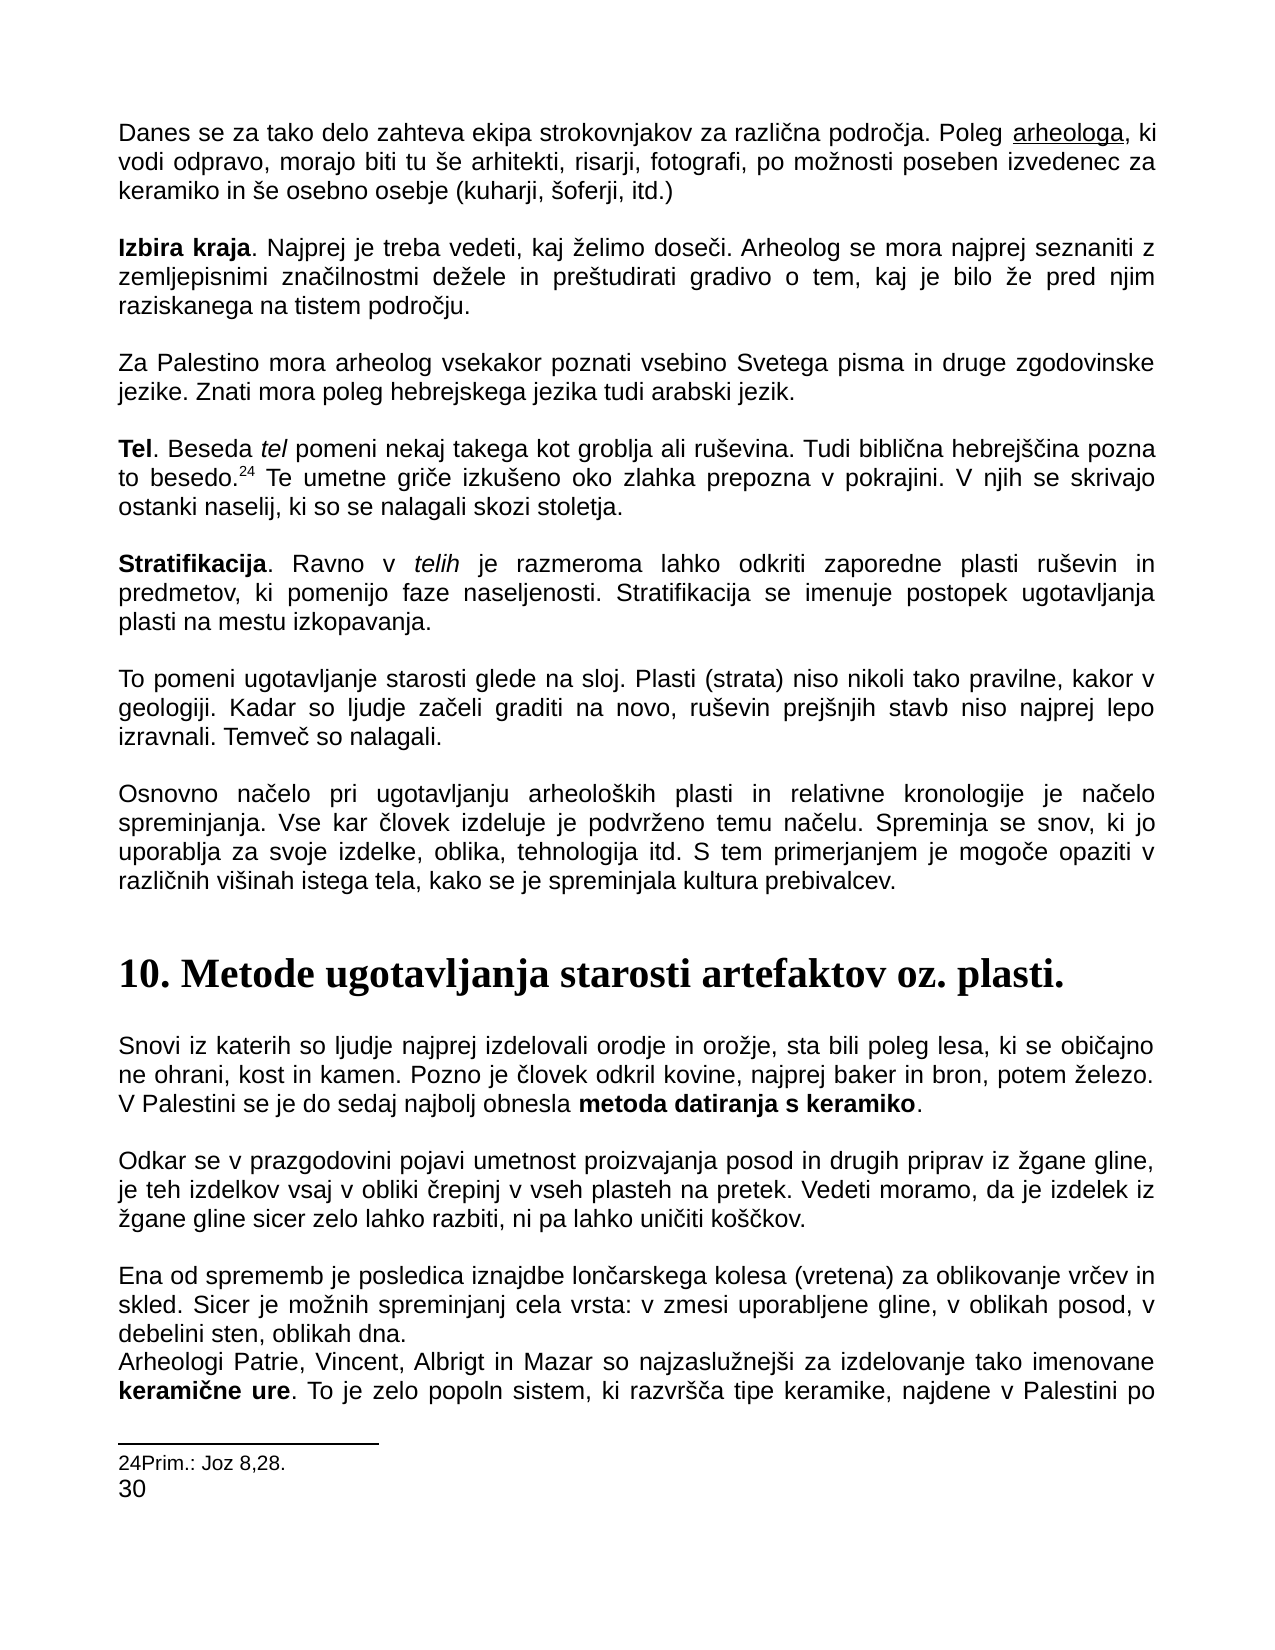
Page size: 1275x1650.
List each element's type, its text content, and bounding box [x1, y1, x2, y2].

text Snovi iz katerih so ljudje najprej izdelovali orodje in orožje, sta bili poleg lesa, ki se običajno ne ohrani, kost in kamen. Pozno je človek odkril kovine, najprej baker in bron, potem železo. V Palestini se je do sedaj najbolj obnesla metoda datiranja s keramiko. [118, 1031, 1157, 1117]
text Za Palestino mora arheolog vsekakor poznati vsebino Svetega pisma in druge zgodovinske jezike. Znati mora poleg hebrejskega jezika tudi arabski jezik. [118, 348, 1157, 406]
text Danes se za tako delo zahteva ekipa strokovnjakov za različna področja. Poleg arheologa, ki vodi odpravo, morajo biti tu še arhitekti, risarji, fotografi, po možnosti poseben izvedenec za keramiko in še osebno osebje (kuharji, šoferji, itd.) [118, 118, 1157, 204]
text Arheologi Patrie, Vincent, Albrigt in Mazar so najzaslužnejši za izdelovanje tako imenovane keramične ure. To je zelo popoln sistem, ki razvršča tipe keramike, najdene v Palestini po [118, 1347, 1157, 1405]
text Prim.: Joz 8,28. [118, 1450, 1157, 1474]
text To pomeni ugotavljanje starosti glede na sloj. Plasti (strata) niso nikoli tako pravilne, kakor v geologiji. Kadar so ljudje začeli graditi na novo, ruševin prejšnjih stavb niso najprej lepo izravnali. Temveč so nalagali. [118, 664, 1157, 751]
text Odkar se v prazgodovini pojavi umetnost proizvajanja posod in drugih priprav iz žgane gline, je teh izdelkov vsaj v obliki črepinj v vseh plasteh na pretek. Vedeti moramo, da je izdelek iz žgane gline sicer zelo lahko razbiti, ni pa lahko uničiti koščkov. [118, 1146, 1157, 1232]
text Tel. Beseda tel pomeni nekaj takega kot groblja ali ruševina. Tudi biblična hebrejščina pozna to besedo. Te umetne griče izkušeno oko zlahka prepozna v pokrajini. V njih se skrivajo ostanki naselij, ki so se nalagali skozi stoletja. [118, 434, 1157, 521]
subtitle 10. Metode ugotavljanja starosti artefaktov oz. plasti. [118, 948, 1157, 996]
text Osnovno načelo pri ugotavljanju arheoloških plasti in relativne kronologije je načelo spreminjanja. Vse kar človek izdeluje je podvrženo temu načelu. Spreminja se snov, ki jo uporablja za svoje izdelke, oblika, tehnologija itd. S tem primerjanjem je mogoče opaziti v različnih višinah istega tela, kako se je spreminjala kultura prebivalcev. [118, 779, 1157, 894]
text Izbira kraja. Najprej je treba vedeti, kaj želimo doseči. Arheolog se mora najprej seznaniti z zemljepisnimi značilnostmi dežele in preštudirati gradivo o tem, kaj je bilo že pred njim raziskanega na tistem področju. [118, 233, 1157, 319]
text Ena od sprememb je posledica iznajdbe lončarskega kolesa (vretena) za oblikovanje vrčev in skled. Sicer je možnih spreminjanj cela vrsta: v zmesi uporabljene gline, v oblikah posod, v debelini sten, oblikah dna. [118, 1261, 1157, 1347]
text Stratifikacija. Ravno v telih je razmeroma lahko odkriti zaporedne plasti ruševin in predmetov, ki pomenijo faze naseljenosti. Stratifikacija se imenuje postopek ugotavljanja plasti na mestu izkopavanja. [118, 549, 1157, 636]
